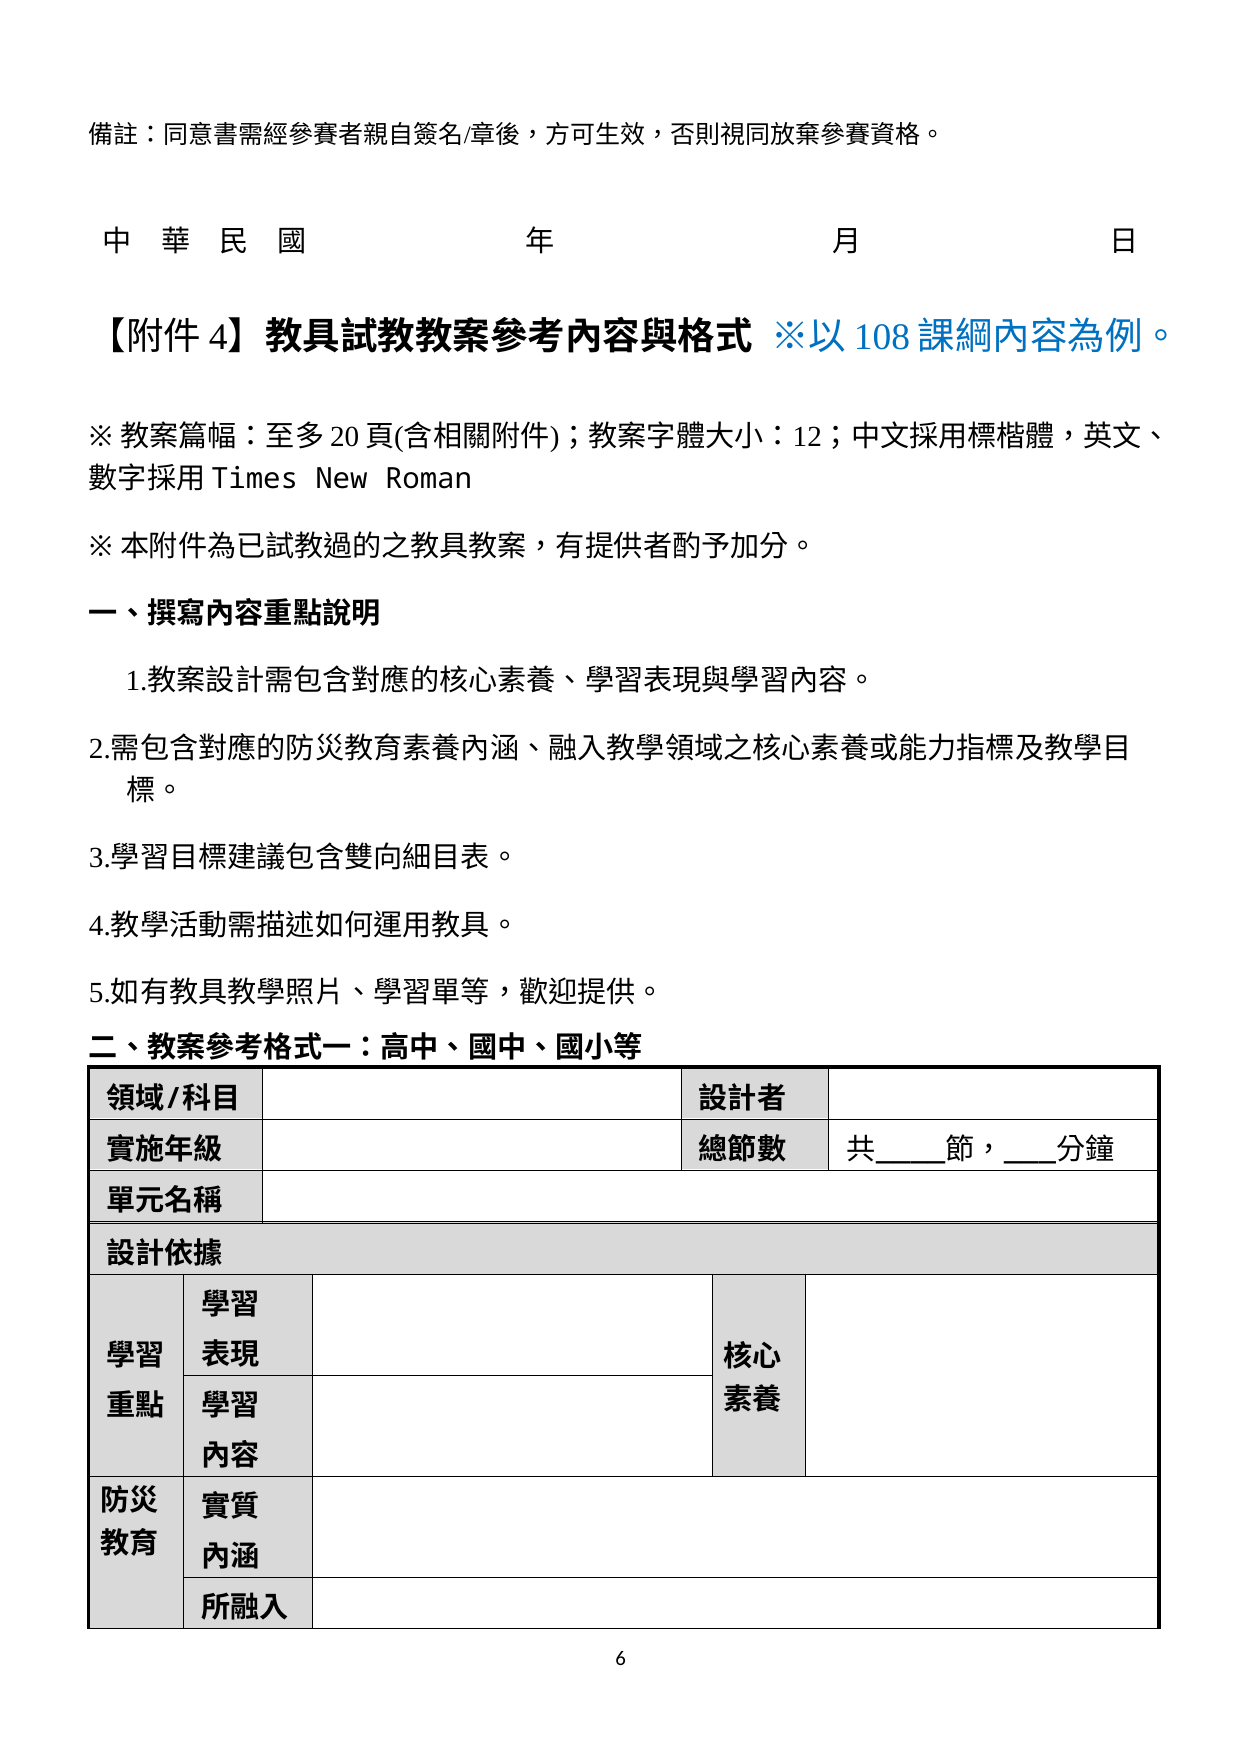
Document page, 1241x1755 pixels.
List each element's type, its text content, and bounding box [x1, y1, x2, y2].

table_header 領域/科目 [90, 1069, 262, 1118]
text 中 華 民 國 年 月 日 [89, 218, 1152, 260]
table_cell 學習 重點 [90, 1275, 183, 1476]
table_header [829, 1069, 1157, 1118]
list 教案設計需包含對應的核心素養、學習表現與學習內容。 [125, 657, 1152, 699]
table_cell 實施年級 [90, 1120, 262, 1169]
table_cell 防災教育 [90, 1477, 183, 1628]
table_cell 學習 內容 [184, 1376, 312, 1476]
table_cell 實質 內涵 [184, 1477, 312, 1577]
table_cell [806, 1275, 1157, 1476]
table_cell [313, 1477, 1157, 1577]
table_cell [263, 1171, 1157, 1221]
table_cell [263, 1120, 681, 1169]
table_cell 學習 表現 [184, 1275, 312, 1375]
table_header [263, 1069, 681, 1118]
table_cell [313, 1376, 712, 1476]
table_cell 單元名稱 [90, 1171, 262, 1221]
table_cell 總節數 [682, 1120, 828, 1169]
text 【附件4】教具試教教案參考內容與格式 ※以108課綱內容為例。 [89, 306, 1152, 361]
text ※ 教案篇幅：至多20頁(含相關附件)；教案字體大小：12；中文採用標楷體，英文、數字採用Times New Roman [89, 413, 1153, 497]
text 一、撰寫內容重點說明 [89, 589, 1152, 632]
list 如有教具教學照片、學習單等，歡迎提供。 [89, 968, 1152, 1011]
table_cell 設計依據 [90, 1224, 1157, 1274]
table_cell 核心 素養 [713, 1275, 805, 1476]
list 教學活動需描述如何運用教具。 [89, 901, 1152, 943]
text 備註：同意書需經參賽者親自簽名/章後，方可生效，否則視同放棄參賽資格。 [89, 115, 1152, 151]
list 需包含對應的防災教育素養內涵、融入教學領域之核心素養或能力指標及教學目標。 [89, 724, 1152, 809]
table_cell 共____節，___分鐘 [829, 1120, 1157, 1169]
table_cell [313, 1275, 712, 1375]
text ※ 本附件為已試教過的之教具教案，有提供者酌予加分。 [89, 522, 1153, 564]
table_header 設計者 [682, 1069, 828, 1118]
table_cell 所融入 [184, 1578, 312, 1628]
list 學習目標建議包含雙向細目表。 [89, 834, 1152, 876]
table_cell [313, 1578, 1157, 1628]
text 二、教案參考格式一：高中、國中、國小等 [89, 1023, 1152, 1065]
